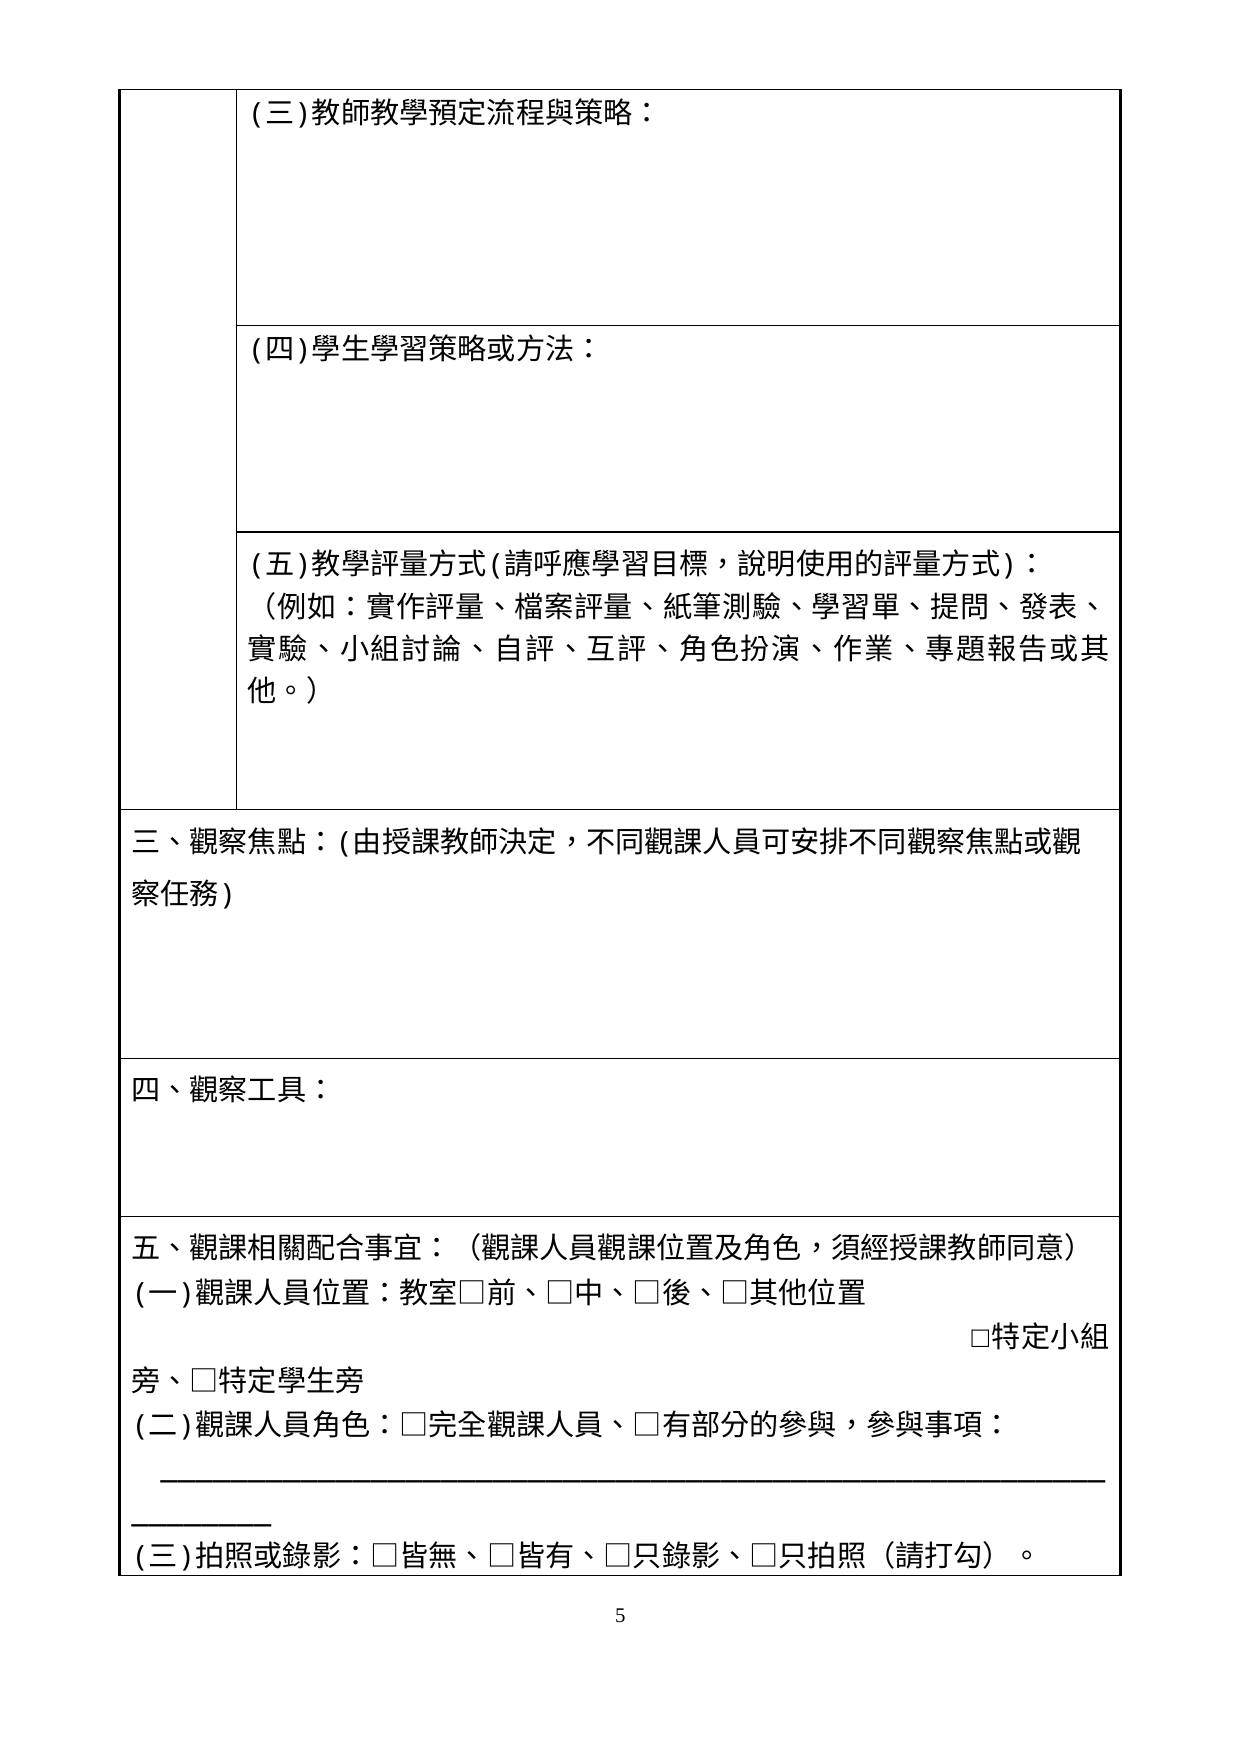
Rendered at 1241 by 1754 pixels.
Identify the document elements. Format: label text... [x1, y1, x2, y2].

table_cell 五、觀課相關配合事宜：（觀課人員觀課位置及角色，須經授課教師同意） (一)觀課人員位置：教室□前、□中、□後、□其他位置 □特定小組旁、□特定學生旁 (二)觀課人員角色：□完全觀課人員、□有部分的參與，參與事項： ______________________________________________________________ (三)拍照或錄影：□皆無、□皆有、□只錄影、□只拍照（請打勾）。 [121, 1217, 1119, 1575]
table_cell (五)教學評量方式(請呼應學習目標，說明使用的評量方式)： （例如：實作評量、檔案評量、紙筆測驗、學習單、提問、發表、實驗、小組討論、自評、互評、角色扮演、作業、專題報告或其他。） [237, 533, 1119, 809]
table_cell (三)教師教學預定流程與策略： [237, 90, 1119, 325]
table_cell (四)學生學習策略或方法： [237, 326, 1119, 531]
table_cell [121, 90, 236, 809]
table_cell 四、觀察工具： [121, 1059, 1119, 1216]
table_cell 三、觀察焦點：(由授課教師決定，不同觀課人員可安排不同觀察焦點或觀察任務) [121, 810, 1119, 1058]
